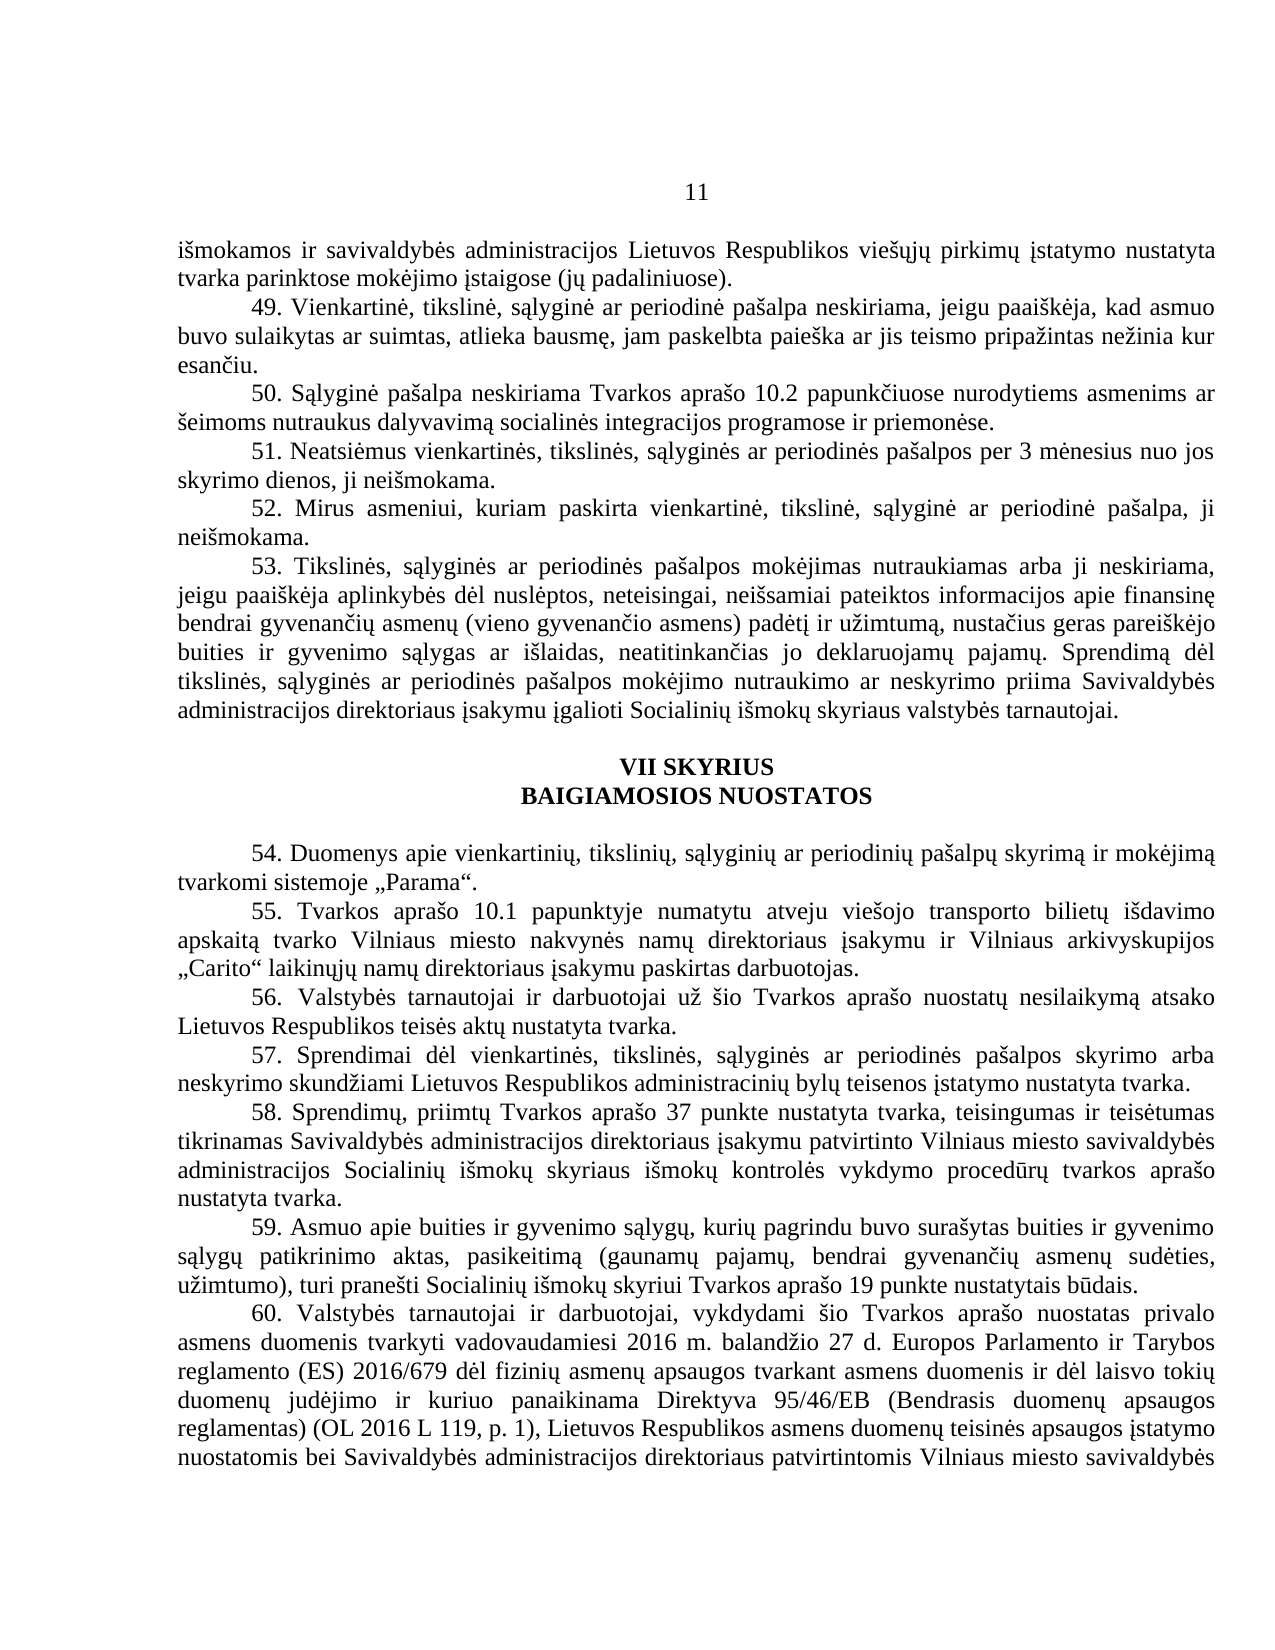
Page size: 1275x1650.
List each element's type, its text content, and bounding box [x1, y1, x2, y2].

text 53. Tikslinės, sąlyginės ar periodinės pašalpos mokėjimas nutraukiamas arba ji neskiriama, jeigu paaiškėja aplinkybės dėl nuslėptos, neteisingai, neišsamiai pateiktos informacijos apie finansinę bendrai gyvenančių asmenų (vieno gyvenančio asmens) padėtį ir užimtumą, nustačius geras pareiškėjo buities ir gyvenimo sąlygas ar išlaidas, neatitinkančias jo deklaruojamų pajamų. Sprendimą dėl tikslinės, sąlyginės ar periodinės pašalpos mokėjimo nutraukimo ar neskyrimo priima Savivaldybės administracijos direktoriaus įsakymu įgalioti Socialinių išmokų skyriaus valstybės tarnautojai. [177, 551, 1216, 723]
text 56. Valstybės tarnautojai ir darbuotojai už šio Tvarkos aprašo nuostatų nesilaikymą atsako Lietuvos Respublikos teisės aktų nustatyta tvarka. [177, 982, 1216, 1040]
text 51. Neatsiėmus vienkartinės, tikslinės, sąlyginės ar periodinės pašalpos per 3 mėnesius nuo jos skyrimo dienos, ji neišmokama. [177, 436, 1216, 493]
text 59. Asmuo apie buities ir gyvenimo sąlygų, kurių pagrindu buvo surašytas buities ir gyvenimo sąlygų patikrinimo aktas, pasikeitimą (gaunamų pajamų, bendrai gyvenančių asmenų sudėties, užimtumo), turi pranešti Socialinių išmokų skyriui Tvarkos aprašo 19 punkte nustatytais būdais. [177, 1212, 1216, 1298]
text išmokamos ir savivaldybės administracijos Lietuvos Respublikos viešųjų pirkimų įstatymo nustatyta tvarka parinktose mokėjimo įstaigose (jų padaliniuose). [177, 235, 1216, 292]
text 54. Duomenys apie vienkartinių, tikslinių, sąlyginių ar periodinių pašalpų skyrimą ir mokėjimą tvarkomi sistemoje „Parama“. [177, 838, 1216, 896]
text 58. Sprendimų, priimtų Tvarkos aprašo 37 punkte nustatyta tvarka, teisingumas ir teisėtumas tikrinamas Savivaldybės administracijos direktoriaus įsakymu patvirtinto Vilniaus miesto savivaldybės administracijos Socialinių išmokų skyriaus išmokų kontrolės vykdymo procedūrų tvarkos aprašo nustatyta tvarka. [177, 1097, 1216, 1212]
text BAIGIAMOSIOS NUOSTATOS [177, 781, 1216, 810]
text 60. Valstybės tarnautojai ir darbuotojai, vykdydami šio Tvarkos aprašo nuostatas privalo asmens duomenis tvarkyti vadovaudamiesi 2016 m. balandžio 27 d. Europos Parlamento ir Tarybos reglamento (ES) 2016/679 dėl fizinių asmenų apsaugos tvarkant asmens duomenis ir dėl laisvo tokių duomenų judėjimo ir kuriuo panaikinama Direktyva 95/46/EB (Bendrasis duomenų apsaugos reglamentas) (OL 2016 L 119, p. 1), Lietuvos Respublikos asmens duomenų teisinės apsaugos įstatymo nuostatomis bei Savivaldybės administracijos direktoriaus patvirtintomis Vilniaus miesto savivaldybės [177, 1298, 1216, 1471]
text 49. Vienkartinė, tikslinė, sąlyginė ar periodinė pašalpa neskiriama, jeigu paaiškėja, kad asmuo buvo sulaikytas ar suimtas, atlieka bausmę, jam paskelbta paieška ar jis teismo pripažintas nežinia kur esančiu. [177, 292, 1216, 378]
text 55. Tvarkos aprašo 10.1 papunktyje numatytu atveju viešojo transporto bilietų išdavimo apskaitą tvarko Vilniaus miesto nakvynės namų direktoriaus įsakymu ir Vilniaus arkivyskupijos „Carito“ laikinųjų namų direktoriaus įsakymu paskirtas darbuotojas. [177, 896, 1216, 982]
text VII SKYRIUS [177, 752, 1216, 781]
text 52. Mirus asmeniui, kuriam paskirta vienkartinė, tikslinė, sąlyginė ar periodinė pašalpa, ji neišmokama. [177, 493, 1216, 551]
text 57. Sprendimai dėl vienkartinės, tikslinės, sąlyginės ar periodinės pašalpos skyrimo arba neskyrimo skundžiami Lietuvos Respublikos administracinių bylų teisenos įstatymo nustatyta tvarka. [177, 1040, 1216, 1097]
text 50. Sąlyginė pašalpa neskiriama Tvarkos aprašo 10.2 papunkčiuose nurodytiems asmenims ar šeimoms nutraukus dalyvavimą socialinės integracijos programose ir priemonėse. [177, 378, 1216, 436]
